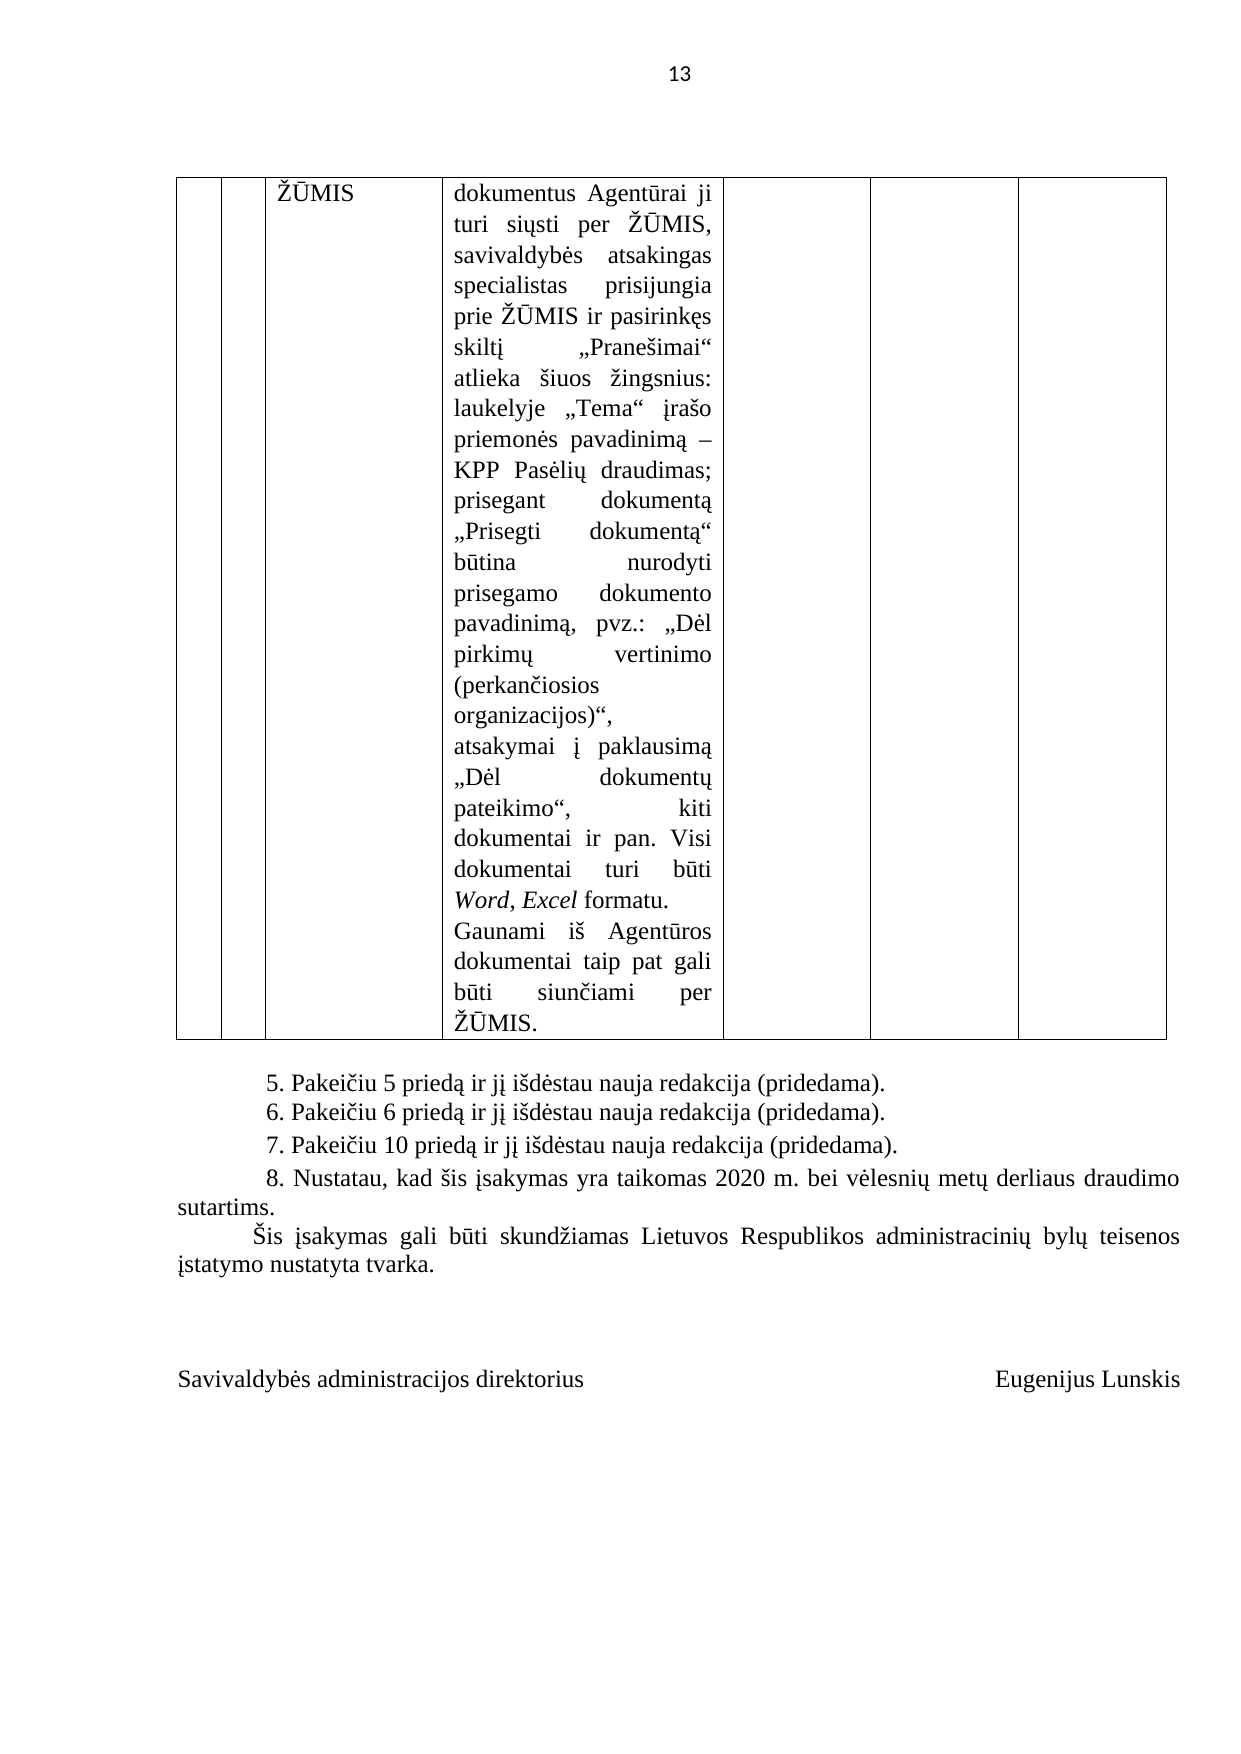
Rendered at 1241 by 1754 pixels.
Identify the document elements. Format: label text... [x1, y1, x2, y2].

table_header [871, 178, 1018, 1039]
text 7. Pakeičiu 10 priedą ir jį išdėstau nauja redakcija (pridedama). [177, 1130, 1181, 1159]
text 6. Pakeičiu 6 priedą ir jį išdėstau nauja redakcija (pridedama). [177, 1097, 1181, 1126]
table_header [1019, 178, 1166, 1039]
text 5. Pakeičiu 5 priedą ir jį išdėstau nauja redakcija (pridedama). [177, 1068, 1181, 1097]
table_header dokumentus Agentūrai ji turi siųsti per ŽŪMIS, savivaldybės atsakingas specialistas prisijungia prie ŽŪMIS ir pasirinkęs skiltį „Pranešimai“ atlieka šiuos žingsnius: laukelyje „Tema“ įrašo priemonės pavadinimą – KPP Pasėlių draudimas; prisegant dokumentą „Prisegti dokumentą“ būtina nurodyti prisegamo dokumento pavadinimą, pvz.: „Dėl pirkimų vertinimo (perkančiosios organizacijos)“, atsakymai į paklausimą „Dėl dokumentų pateikimo“, kiti dokumentai ir pan. Visi dokumentai turi būti Word, Excel formatu. Gaunami iš Agentūros dokumentai taip pat gali būti siunčiami per ŽŪMIS. [443, 178, 723, 1039]
table_header ŽŪMIS [266, 178, 442, 1039]
text Savivaldybės administracijos direktorius Eugenijus Lunskis [177, 1364, 1181, 1393]
table_header [724, 178, 870, 1039]
text 8. Nustatau, kad šis įsakymas yra taikomas 2020 m. bei vėlesnių metų derliaus draudimo sutartims. [177, 1163, 1181, 1221]
table_header [222, 178, 265, 1039]
table_header [177, 178, 221, 1039]
text Šis įsakymas gali būti skundžiamas Lietuvos Respublikos administracinių bylų teisenos įstatymo nustatyta tvarka. [177, 1221, 1181, 1278]
